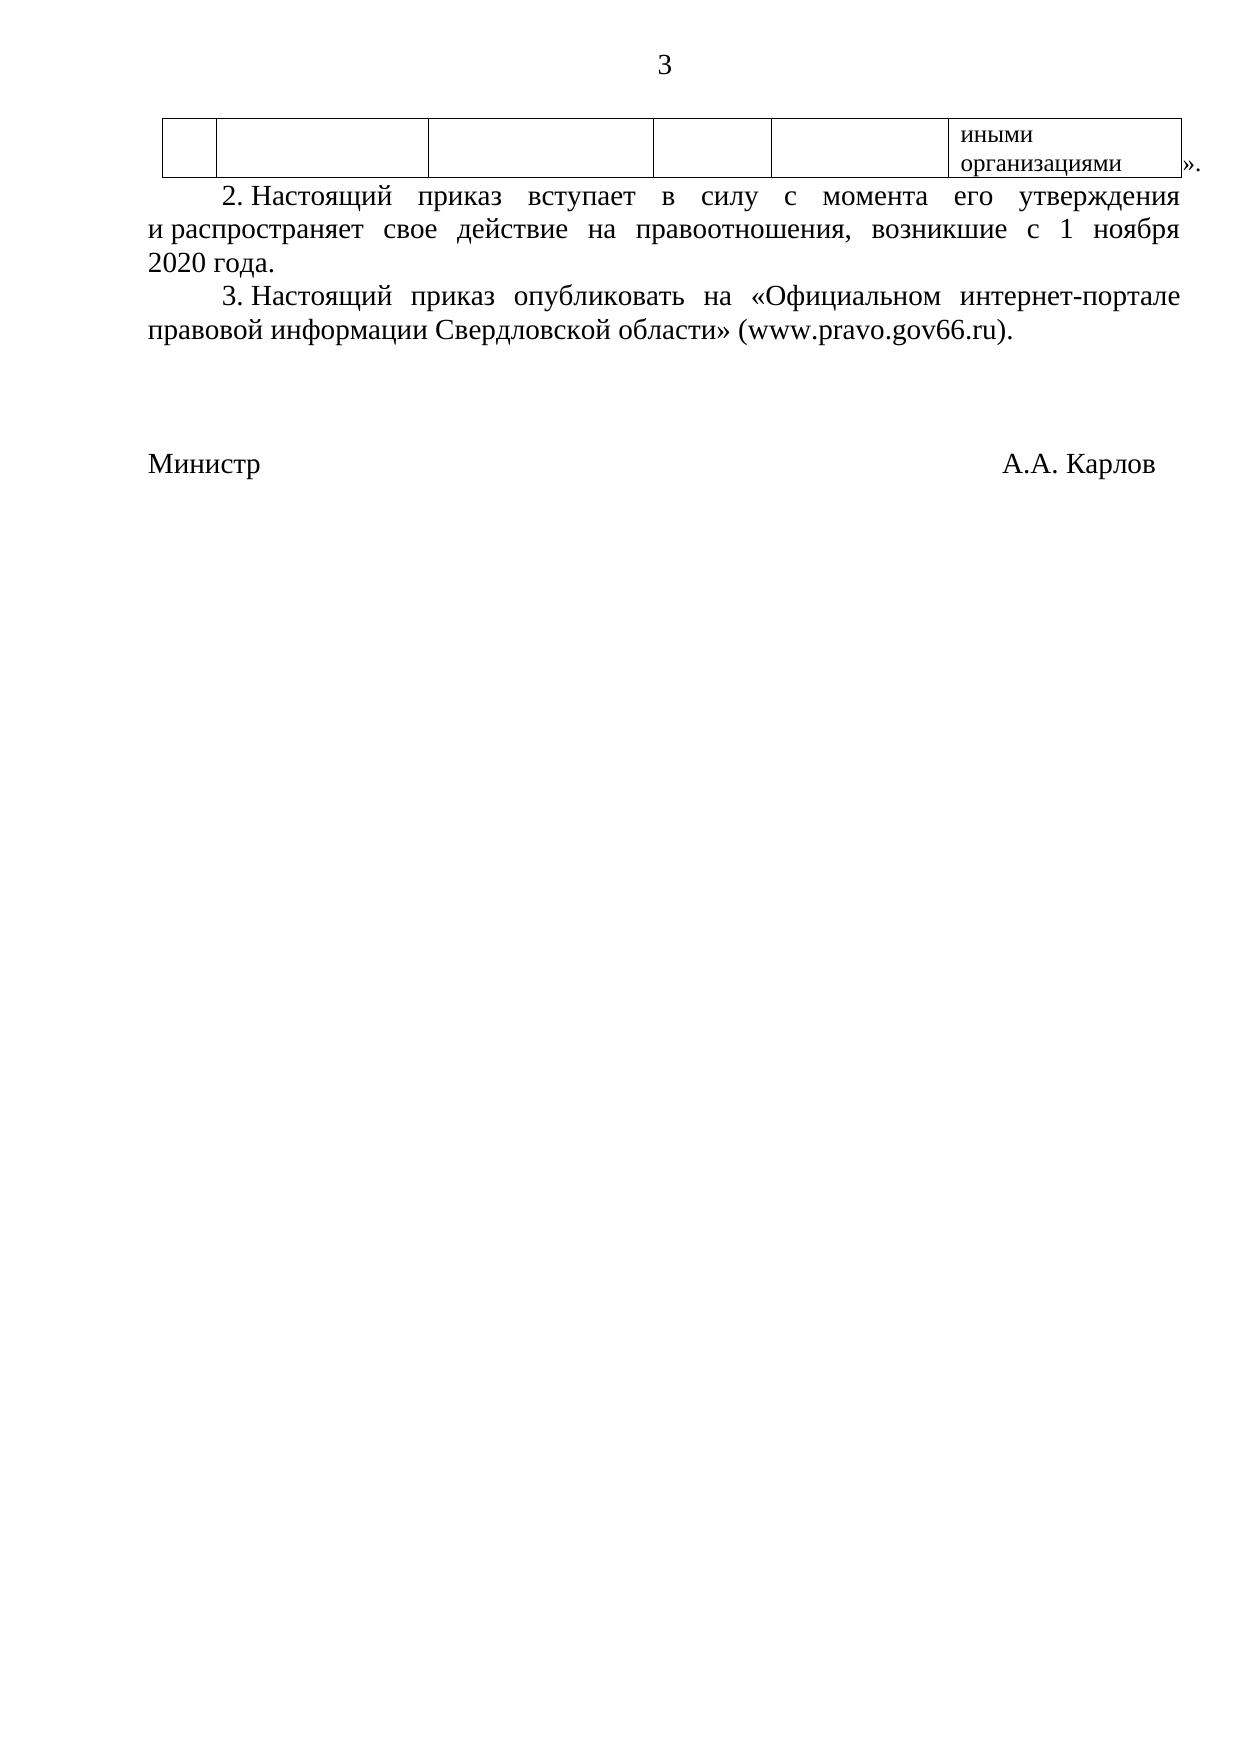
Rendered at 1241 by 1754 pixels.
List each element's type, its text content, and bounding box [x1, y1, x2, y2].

text 3. Настоящий приказ опубликовать на «Официальном интернет-портале правовой информации Свердловской области» (www.pravo.gov66.ru). [148, 278, 1181, 345]
text 2. Настоящий приказ вступает в силу с момента его утверждения и распространяет свое действие на правоотношения, возникшие с 1 ноября 2020 года. [148, 178, 1181, 278]
text Министр А.А. Карлов [148, 446, 1181, 479]
table_header [217, 119, 428, 177]
table_header ». [1182, 118, 1202, 177]
table_header [654, 119, 771, 177]
table_header [163, 119, 216, 177]
table_header [772, 119, 948, 177]
table_header [148, 118, 162, 177]
table_header иными организациями [949, 119, 1181, 177]
table_header [429, 119, 653, 177]
